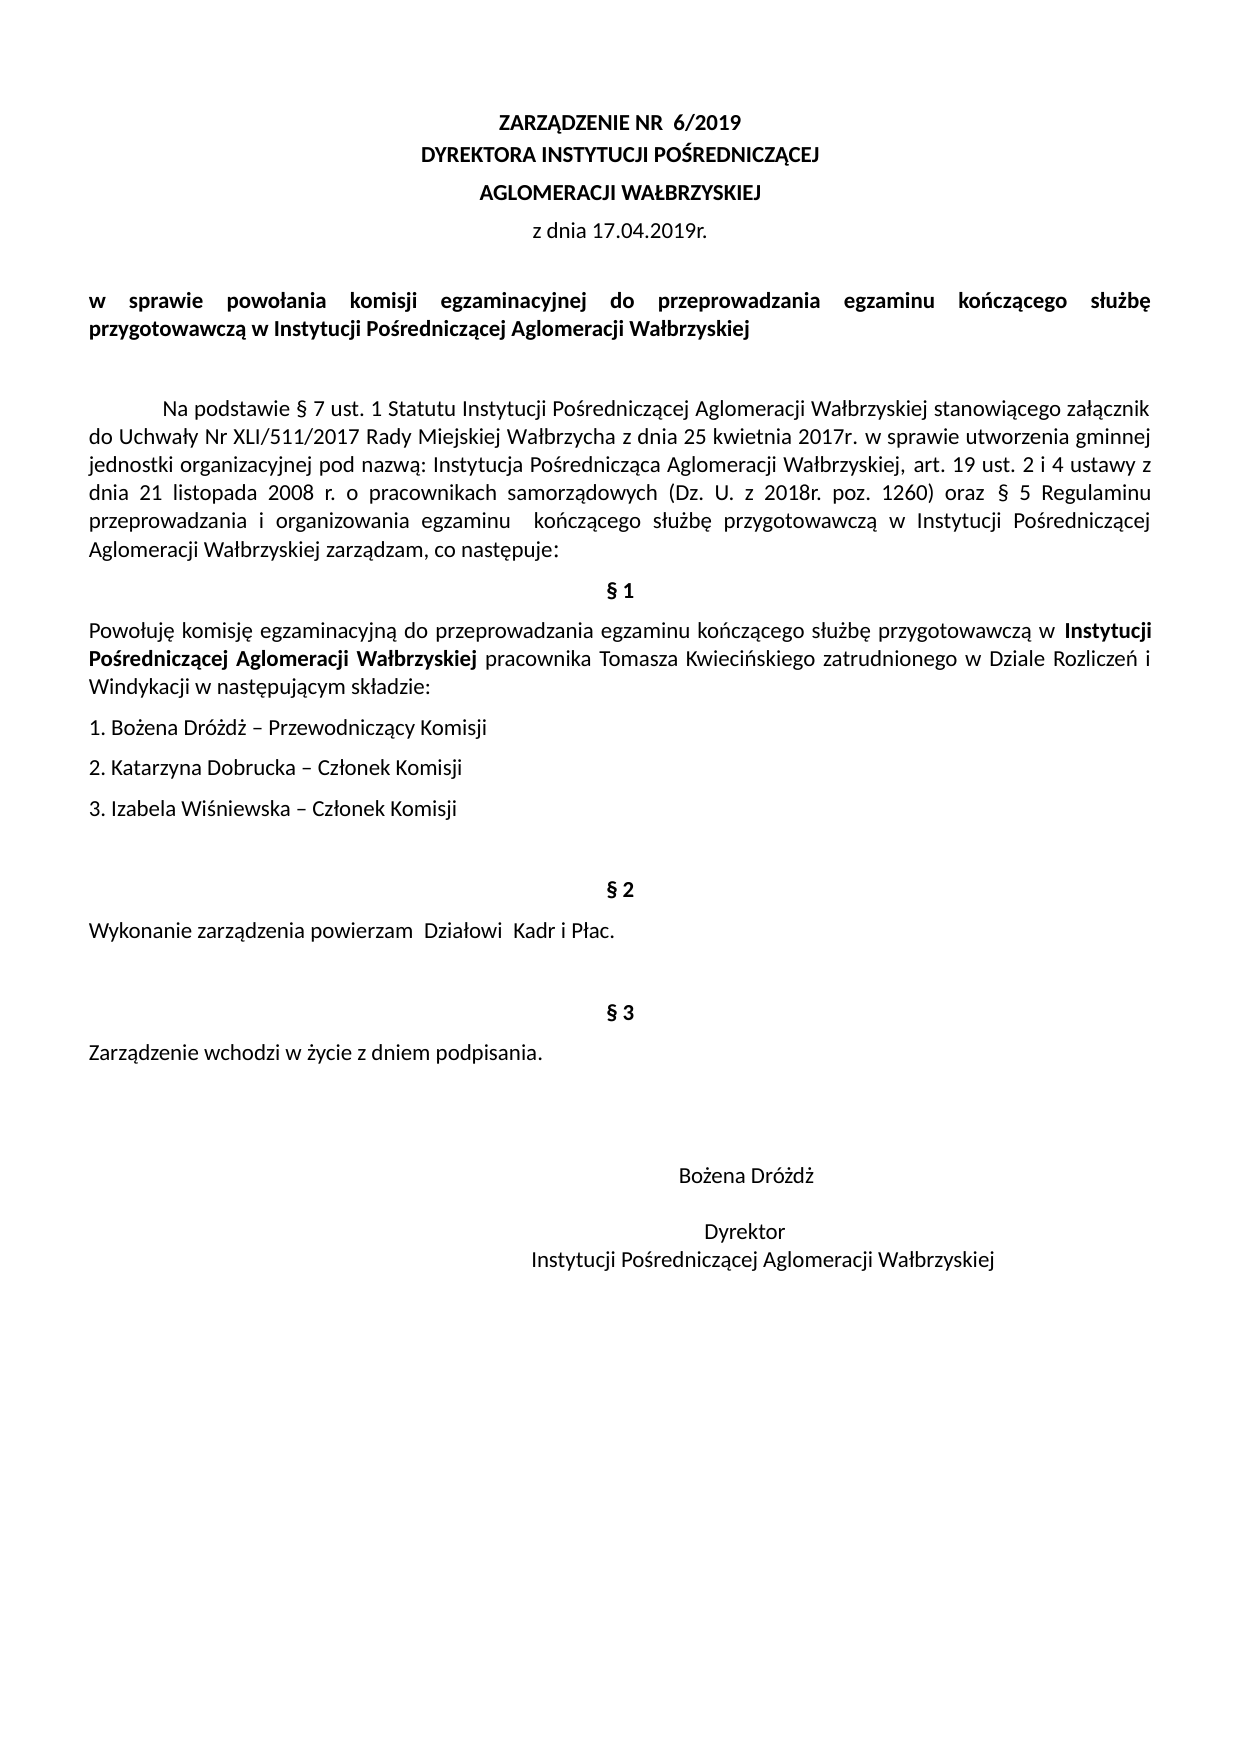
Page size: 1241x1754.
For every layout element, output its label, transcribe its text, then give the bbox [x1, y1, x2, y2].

text § 1 [88, 576, 1152, 604]
text 3. Izabela Wiśniewska – Członek Komisji [88, 794, 1152, 822]
text Zarządzenie Nr 6/2019 Dyrektora Instytucji Pośredniczącej [88, 108, 1152, 168]
text Bożena Dróżdż [605, 1161, 1152, 1189]
text Zarządzenie wchodzi w życie z dniem podpisania. [88, 1038, 1152, 1066]
text Powołuję komisję egzaminacyjną do przeprowadzania egzaminu kończącego służbę przygotowawczą w Instytucji Pośredniczącej Aglomeracji Wałbrzyskiej pracownika Tomasza Kwiecińskiego zatrudnionego w Dziale Rozliczeń i Windykacji w następującym składzie: [88, 616, 1152, 700]
text z dnia 17.04.2019r. [88, 216, 1152, 244]
text 2. Katarzyna Dobrucka – Członek Komisji [88, 753, 1152, 781]
text Na podstawie § 7 ust. 1 Statutu Instytucji Pośredniczącej Aglomeracji Wałbrzyskiej stanowiącego załącznik do Uchwały Nr XLI/511/2017 Rady Miejskiej Wałbrzycha z dnia 25 kwietnia 2017r. w sprawie utworzenia gminnej jednostki organizacyjnej pod nazwą: Instytucja Pośrednicząca Aglomeracji Wałbrzyskiej, art. 19 ust. 2 i 4 ustawy z dnia 21 listopada 2008 r. o pracownikach samorządowych (Dz. U. z 2018r. poz. 1260) oraz § 5 Regulaminu przeprowadzania i organizowania egzaminu kończącego służbę przygotowawczą w Instytucji Pośredniczącej Aglomeracji Wałbrzyskiej zarządzam, co następuje: [88, 394, 1152, 563]
text Aglomeracji Wałbrzyskiej [88, 178, 1152, 206]
text § 3 [88, 998, 1152, 1026]
text 1. Bożena Dróżdż – Przewodniczący Komisji [88, 713, 1152, 741]
text § 2 [88, 876, 1152, 904]
text Instytucji Pośredniczącej Aglomeracji Wałbrzyskiej [457, 1246, 1152, 1273]
text Wykonanie zarządzenia powierzam Działowi Kadr i Płac. [88, 916, 1152, 944]
text Dyrektor [605, 1217, 1152, 1246]
text w sprawie powołania komisji egzaminacyjnej do przeprowadzania egzaminu kończącego służbę przygotowawczą w Instytucji Pośredniczącej Aglomeracji Wałbrzyskiej [88, 287, 1152, 343]
